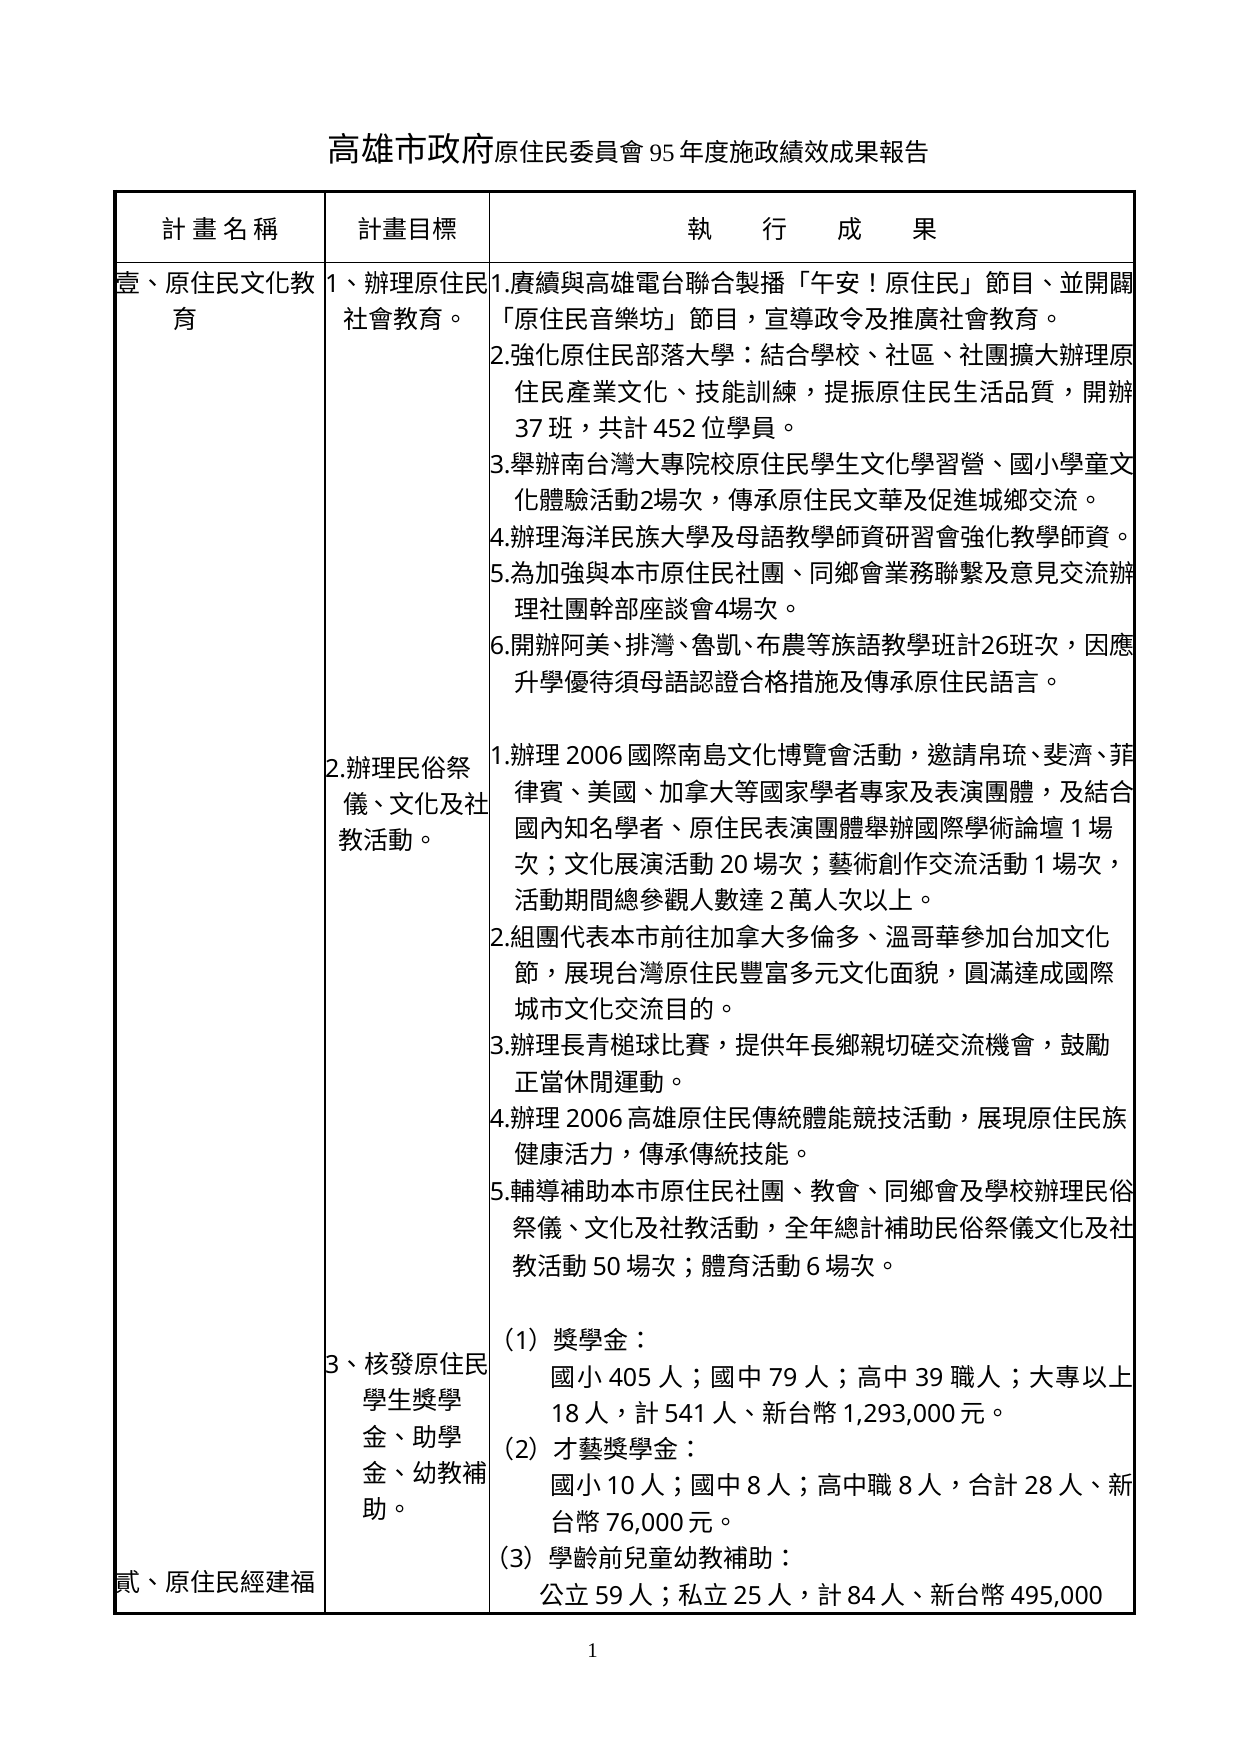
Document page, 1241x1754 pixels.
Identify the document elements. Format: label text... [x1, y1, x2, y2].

table_header 計畫目標 [326, 193, 489, 262]
table_cell 1.賡續與高雄電台聯合製播「午安！原住民」節目、並開闢「原住民音樂坊」節目，宣導政令及推廣社會教育。 2.強化原住民部落大學：結合學校、社區、社團擴大辦理原住民產業文化、技能訓練，提振原住民生活品質，開辦37班，共計452位學員。 3.舉辦南台灣大專院校原住民學生文化學習營、國小學童文化體驗活動2場次，傳承原住民文華及促進城鄉交流。 4.辦理海洋民族大學及母語教學師資研習會強化教學師資。 5.為加強與本市原住民社團、同鄉會業務聯繫及意見交流辦理社團幹部座談會4場次。 6.開辦阿美、排灣、魯凱、布農等族語教學班計26班次，因應升學優待須母語認證合格措施及傳承原住民語言。 1.辦理2006國際南島文化博覽會活動，邀請帛琉、斐濟、菲律賓、美國、加拿大等國家學者專家及表演團體，及結合國內知名學者、原住民表演團體舉辦國際學術論壇1場次；文化展演活動20場次；藝術創作交流活動1場次，活動期間總參觀人數達2萬人次以上。 2.組團代表本市前往加拿大多倫多、溫哥華參加台加文化節，展現台灣原住民豐富多元文化面貌，圓滿達成國際城市文化交流目的。 3.辦理長青槌球比賽，提供年長鄉親切磋交流機會，鼓勵正當休閒運動。 4.辦理2006高雄原住民傳統體能競技活動，展現原住民族健康活力，傳承傳統技能。 5.輔導補助本市原住民社團、教會、同鄉會及學校辦理民俗祭儀、文化及社教活動，全年總計補助民俗祭儀文化及社教活動50場次；體育活動6場次。 （1）獎學金： 國小405人；國中79人；高中39職人；大專以上18人，計541人、新台幣1,293,000元。 （2）才藝獎學金： 國小10人；國中8人；高中職8人，合計28人、新台幣76,000元。 （3）學齡前兒童幼教補助： 公立59人；私立25人，計84人、新台幣495,000元。 1.舉辦求才求職就業媒合活動3場次，輔導原住民就業媒合登記184人，協助原住民參與捷運工程241人。 2.依據多元化原住民職業教育訓練補助計畫，開放本市原住民參訓公、私立教育訓練機構，取得結業證書或證照者，補助學費最高壹萬元，共輔導補助14人。 3.本市照顧弱勢族群，依據原住民族工作權保障法之規定，專案進用本市原住民職工127人。 4.辦理部落工場金工技藝班1班，結訓人數18人，以振興文化產業，增進原住民婦女就業能力。 5.輔導原住民取得技術士證照40人，提升原住民專業 技能。 6.辦理捷運工程原住民勞工權益座談會及聯誼活動、青年職業訓練觀摩各1場次。 7.原住民就業諮詢服務台服務成果：求職登記438人，安置就業336人。 8.爭取3處公園予本市原住民清潔勞動合作社承攬維護。 9.舉辦模範漁民、船員表揚座談會及眷屬聯誼活動、勞工權益講座各1場次。 1.舉辦原住民傳統富創意手工藝品展售5次，美食展4次，促進行銷增加家庭經濟收入。 2.輔導建立銷售據點11處，成立工作室1家，補助原住民展售品10人。 3.辦理「女藝綻放與對話」特展，邀請北、高18位女性藝術家參展。 4.輔導原住民經濟事業貸款宣導1場次、投資理財課程1場次、觀摩活動2場次。 5.辦理本市原住民家戶經濟及婦女生活狀況調查。 6.編印穿珠引線金工專冊。 1.辦理本市原住民購屋補助56戶，減輕本市原住民購屋之經濟負擔。 2.辦理中低收入原住民家庭租屋補助，計補助84戶中低收入原住民家庭，提升生活品質。 33.補助原住民老舊（屋齡十年以上）自用住宅修建8戶，改善居家品質。 4.租購國宅42戶，擴大設置本市原住民娜麓灣國宅社區，低價出租（每月租金3,500元），照顧中低收入家庭，解決居住問題。 5.辦理國宅住戶座談會1場次，住宅業務說明暨檢討會2場次。 1.辦理原住民急難救助60人，醫療補助35人。 2.聘請法律顧問為原住民同胞提供法律諮詢服務70人次，舉辦法律講座1場次。 3.輔導原住民納入健康保險97人，納保率91.65﹪。 第3期工程基礎工程已於95年8月5日完工；公共藝術品設置部分，目前辦理強化多元意象及民眾溝通，並俟本市公共藝術審議委員會審議通過評選成果報告書後訂約施作。預期完工後可發展成為文化觀光景點，並提供市民另一種具原住民文化主題兼具人文、教育風格之公園，展現多元的友善城市新風貌。 [490, 263, 1133, 1612]
table_cell 壹、原住民文化教 育 貳、原住民經建福 [117, 263, 324, 1612]
text 高雄市政府原住民委員會95年度施政績效成果報告 [118, 123, 1122, 171]
table_cell 1、辦理原住民社會教育。 2.辦理民俗祭 儀、文化及社 教活動。 3、核發原住民學生獎學金、助學金、幼教補助。 1、加強職業訓練及就業服務。 2、輔導原住民發展經濟事業及銷售產業產品。 3、補助購置住宅及租購國宅，安置中低收入 原住民家庭。 4、辦理急難救 助、醫療補助及法律服務。 興建南台灣第一座原住民主題公園。 [326, 263, 489, 1612]
table_header 執 行 成 果 [490, 193, 1133, 262]
table_header 計 畫 名 稱 [117, 193, 324, 262]
